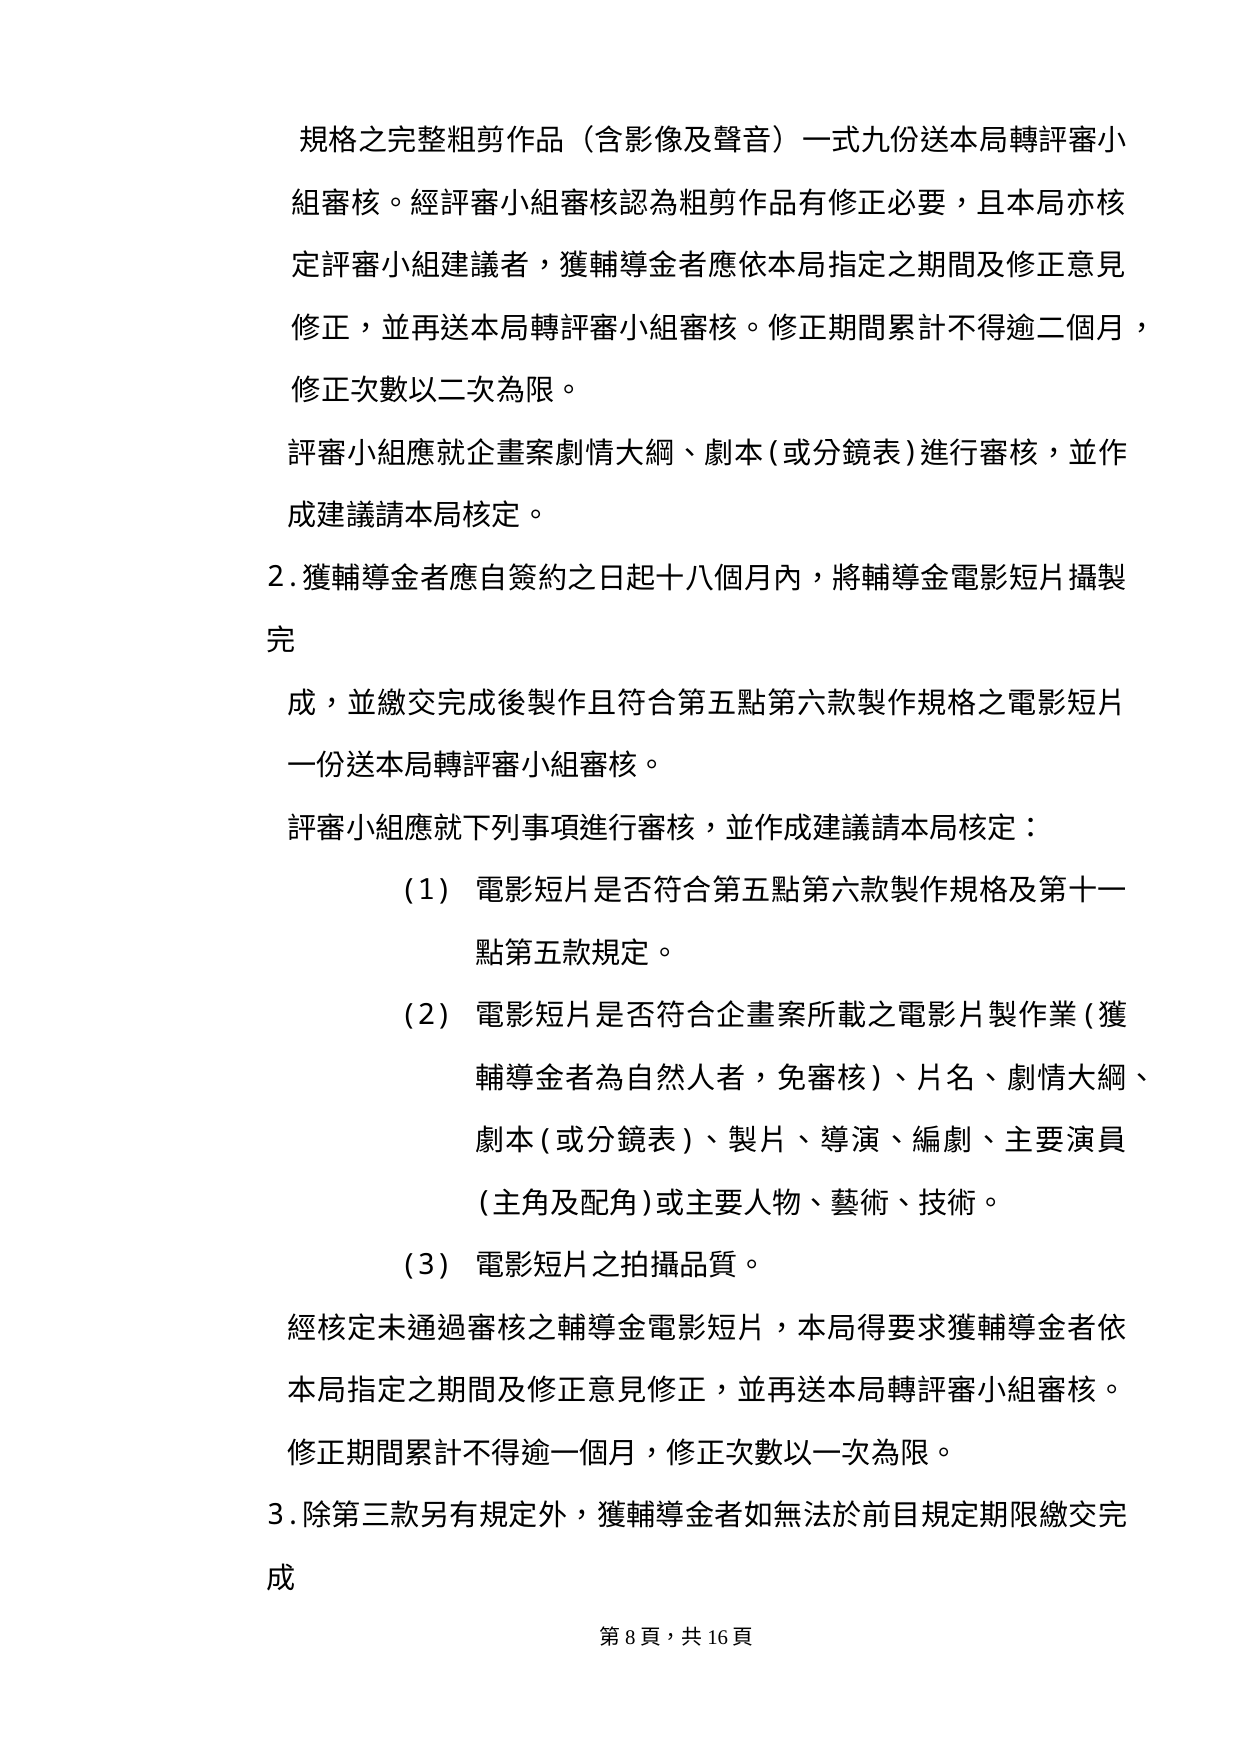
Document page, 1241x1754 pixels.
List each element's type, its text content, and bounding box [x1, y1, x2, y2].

subtitle 2.獲輔導金者應自簽約之日起十八個月內，將輔導金電影短片攝製完 [267, 534, 1128, 659]
list 電影短片之拍攝品質。 [400, 1221, 1128, 1284]
subtitle 評審小組應就企畫案劇情大綱、劇本(或分鏡表)進行審核，並作成建議請本局核定。 [287, 409, 1128, 534]
subtitle 評審小組應就下列事項進行審核，並作成建議請本局核定： [287, 784, 1128, 846]
subtitle 3.除第三款另有規定外，獲輔導金者如無法於前目規定期限繳交完成 [267, 1471, 1128, 1596]
subtitle 規格之完整粗剪作品（含影像及聲音）一式九份送本局轉評審小組審核。經評審小組審核認為粗剪作品有修正必要，且本局亦核定評審小組建議者，獲輔導金者應依本局指定之期間及修正意見修正，並再送本局轉評審小組審核。修正期間累計不得逾二個月，修正次數以二次為限。 [262, 96, 1128, 409]
list 電影短片是否符合第五點第六款製作規格及第十一點第五款規定。 [400, 846, 1128, 971]
list 電影短片是否符合企畫案所載之電影片製作業(獲輔導金者為自然人者，免審核)、片名、劇情大綱、劇本(或分鏡表)、製片、導演、編劇、主要演員(主角及配角)或主要人物、藝術、技術。 [400, 971, 1128, 1221]
subtitle 成，並繳交完成後製作且符合第五點第六款製作規格之電影短片一份送本局轉評審小組審核。 [287, 659, 1128, 784]
subtitle 經核定未通過審核之輔導金電影短片，本局得要求獲輔導金者依本局指定之期間及修正意見修正，並再送本局轉評審小組審核。修正期間累計不得逾一個月，修正次數以一次為限。 [287, 1284, 1128, 1471]
